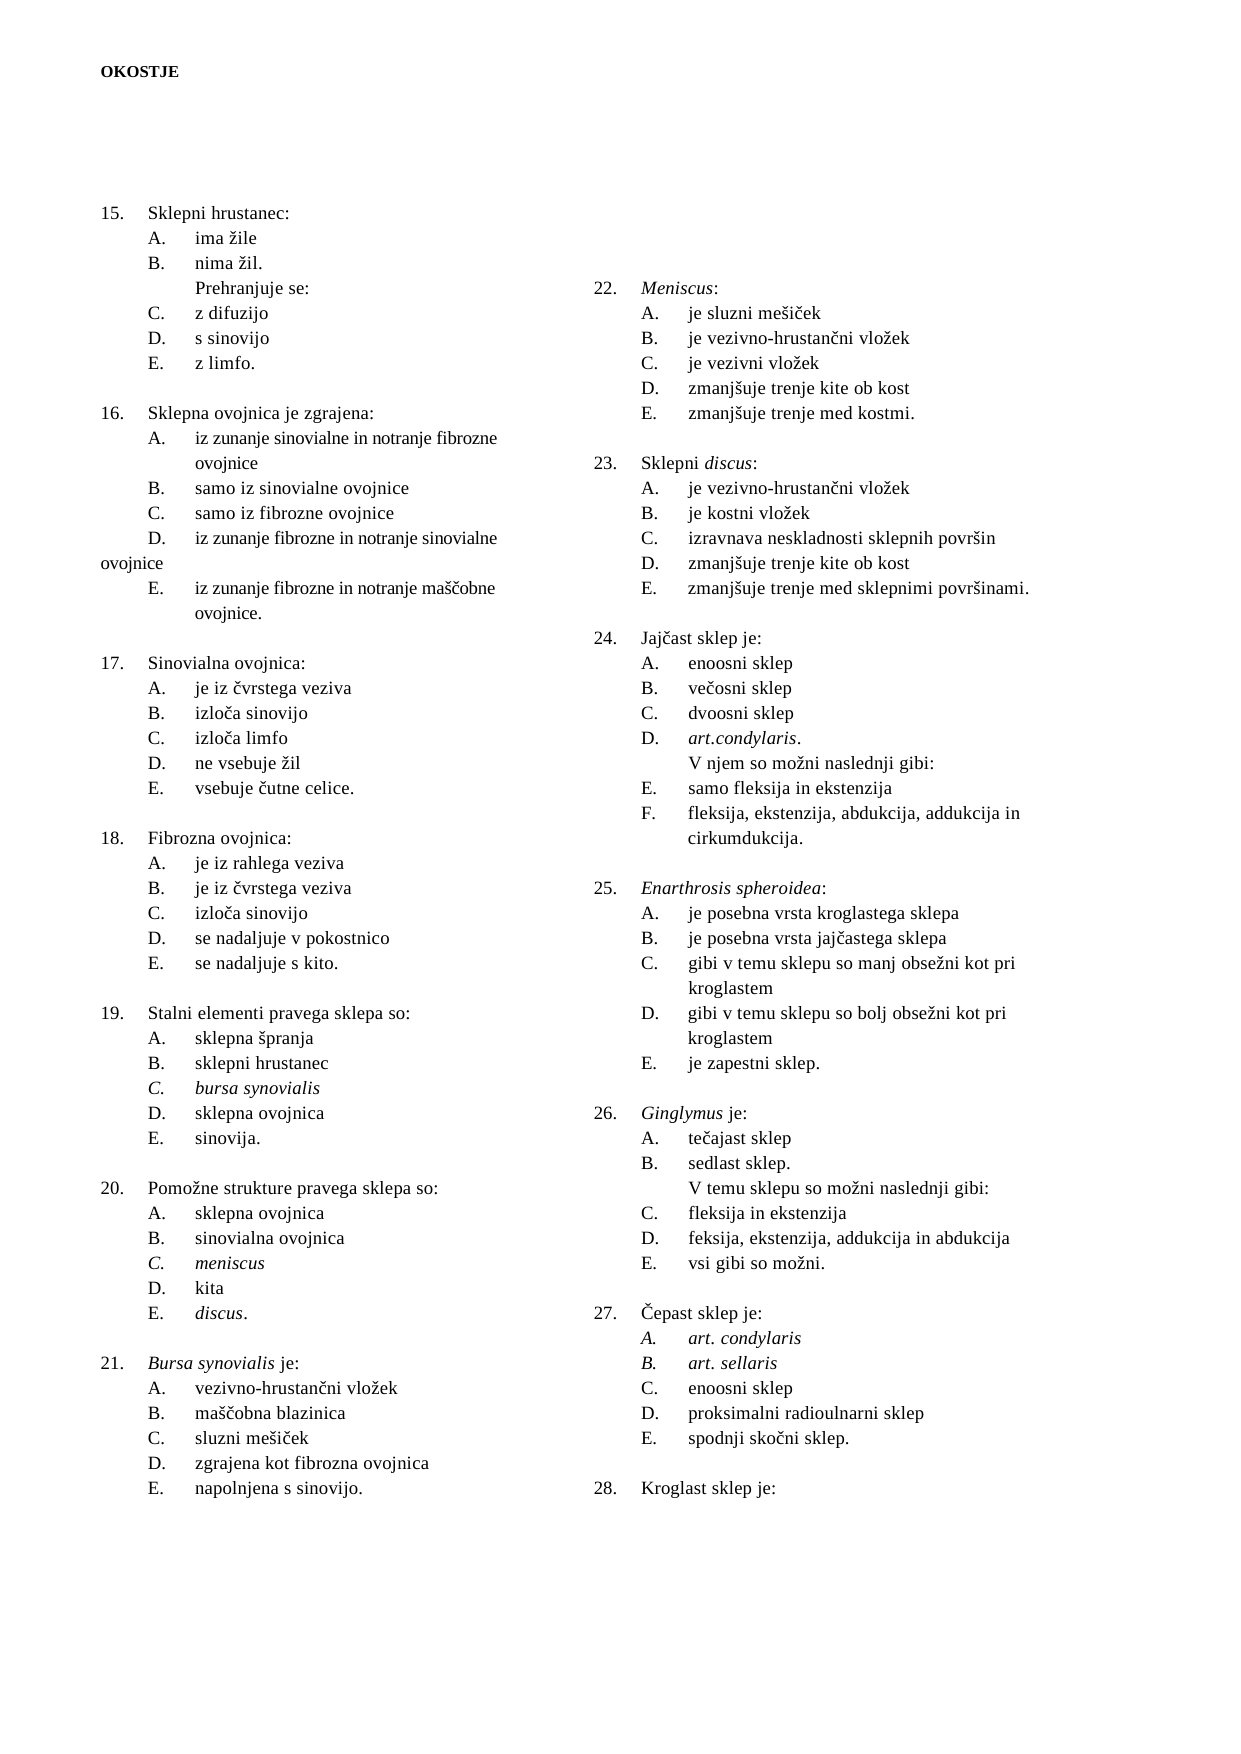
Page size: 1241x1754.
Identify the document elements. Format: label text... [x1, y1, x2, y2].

text 21. Bursa synovialis je: [100, 1349, 558, 1374]
text E. iz zunanje fibrozne in notranje maščobne ovojnice. [148, 574, 558, 624]
list sklepna špranja [148, 1024, 558, 1049]
list sluzni mešiček [148, 1424, 558, 1449]
list izloča sinovijo [148, 899, 558, 924]
list sklepna ovojnica [148, 1199, 558, 1224]
text F. fleksija, ekstenzija, abdukcija, addukcija in cirkumdukcija. [641, 799, 1051, 849]
list enoosni sklep [641, 649, 1051, 674]
list nima žil. Prehranjuje se: [148, 249, 558, 299]
text D. art.condylaris. [641, 724, 1051, 749]
text 16. Sklepna ovojnica je zgrajena: [100, 399, 558, 424]
text 28. Kroglast sklep je: [593, 1474, 1051, 1499]
text D. kita [100, 1274, 558, 1299]
text E. discus. [100, 1299, 558, 1324]
text D. gibi v temu sklepu so bolj obsežni kot pri kroglastem [641, 999, 1051, 1049]
list izravnava neskladnosti sklepnih površin [641, 524, 1051, 549]
text E. spodnji skočni sklep. [593, 1424, 1051, 1449]
text 17. Sinovialna ovojnica: [100, 649, 558, 674]
list je iz čvrstega veziva [148, 674, 558, 699]
list art. condylaris [641, 1324, 1051, 1349]
text E. se nadaljuje s kito. [100, 949, 558, 974]
text 20. Pomožne strukture pravega sklepa so: [100, 1174, 558, 1199]
list maščobna blazinica [148, 1399, 558, 1424]
text D. zmanjšuje trenje kite ob kost [593, 374, 1051, 399]
text 26. Ginglymus je: [593, 1099, 1051, 1124]
list tečajast sklep [641, 1124, 1051, 1149]
list enoosni sklep [641, 1374, 1051, 1399]
list samo iz sinovialne ovojnice [148, 474, 558, 499]
text E. zmanjšuje trenje med sklepnimi površinami. [641, 574, 1051, 599]
text D. s sinovijo [100, 324, 558, 349]
list gibi v temu sklepu so manj obsežni kot pri kroglastem [641, 949, 1051, 999]
list meniscus [148, 1249, 558, 1274]
text 15. Sklepni hrustanec: [100, 199, 558, 224]
text D. proksimalni radioulnarni sklep [593, 1399, 1051, 1424]
text E. zmanjšuje trenje med kostmi. [593, 399, 1051, 424]
text E. vsi gibi so možni. [593, 1249, 1051, 1274]
text C. fleksija in ekstenzija [641, 1199, 1051, 1224]
list iz zunanje sinovialne in notranje fibrozne ovojnice [148, 424, 558, 474]
list sedlast sklep. [641, 1149, 1051, 1174]
text E. napolnjena s sinovijo. [100, 1474, 558, 1499]
list je iz rahlega veziva [148, 849, 558, 874]
list sklepni hrustanec [148, 1049, 558, 1074]
list je vezivno-hrustančni vložek [641, 324, 1051, 349]
list dvoosni sklep [641, 699, 1051, 724]
text E. z limfo. [100, 349, 558, 374]
text 18. Fibrozna ovojnica: [100, 824, 558, 849]
text V temu sklepu so možni naslednji gibi: [641, 1174, 1051, 1199]
text 23. Sklepni discus: [593, 449, 1051, 474]
text E. samo fleksija in ekstenzija [593, 774, 1051, 799]
list bursa synovialis [148, 1074, 558, 1099]
text E. je zapestni sklep. [593, 1049, 1051, 1074]
list samo iz fibrozne ovojnice [148, 499, 558, 524]
list je sluzni mešiček [641, 299, 1051, 324]
list sinovialna ovojnica [148, 1224, 558, 1249]
text D. zmanjšuje trenje kite ob kost [593, 549, 1051, 574]
text D. feksija, ekstenzija, addukcija in abdukcija [593, 1224, 1051, 1249]
text 25. Enarthrosis spheroidea: [593, 874, 1051, 899]
text 27. Čepast sklep je: [593, 1299, 1051, 1324]
list je vezivno-hrustančni vložek [641, 474, 1051, 499]
list ima žile [148, 224, 558, 249]
text E. sinovija. [100, 1124, 558, 1149]
list izloča sinovijo [148, 699, 558, 724]
text V njem so možni naslednji gibi: [688, 749, 1051, 774]
list je iz čvrstega veziva [148, 874, 558, 899]
text 19. Stalni elementi pravega sklepa so: [100, 999, 558, 1024]
list je kostni vložek [641, 499, 1051, 524]
text D. zgrajena kot fibrozna ovojnica [100, 1449, 558, 1474]
list izloča limfo [148, 724, 558, 749]
text 24. Jajčast sklep je: [593, 624, 1051, 649]
text D. sklepna ovojnica [100, 1099, 558, 1124]
list je posebna vrsta jajčastega sklepa [641, 924, 1051, 949]
list art. sellaris [641, 1349, 1051, 1374]
list večosni sklep [641, 674, 1051, 699]
list vezivno-hrustančni vložek [148, 1374, 558, 1399]
text 22. Meniscus: [593, 274, 1051, 299]
text D. se nadaljuje v pokostnico [100, 924, 558, 949]
text E. vsebuje čutne celice. [100, 774, 558, 799]
list z difuzijo [148, 299, 558, 324]
text D. ne vsebuje žil [100, 749, 558, 774]
list je posebna vrsta kroglastega sklepa [641, 899, 1051, 924]
text D. iz zunanje fibrozne in notranje sinovialne ovojnice [100, 524, 558, 574]
list je vezivni vložek [641, 349, 1051, 374]
